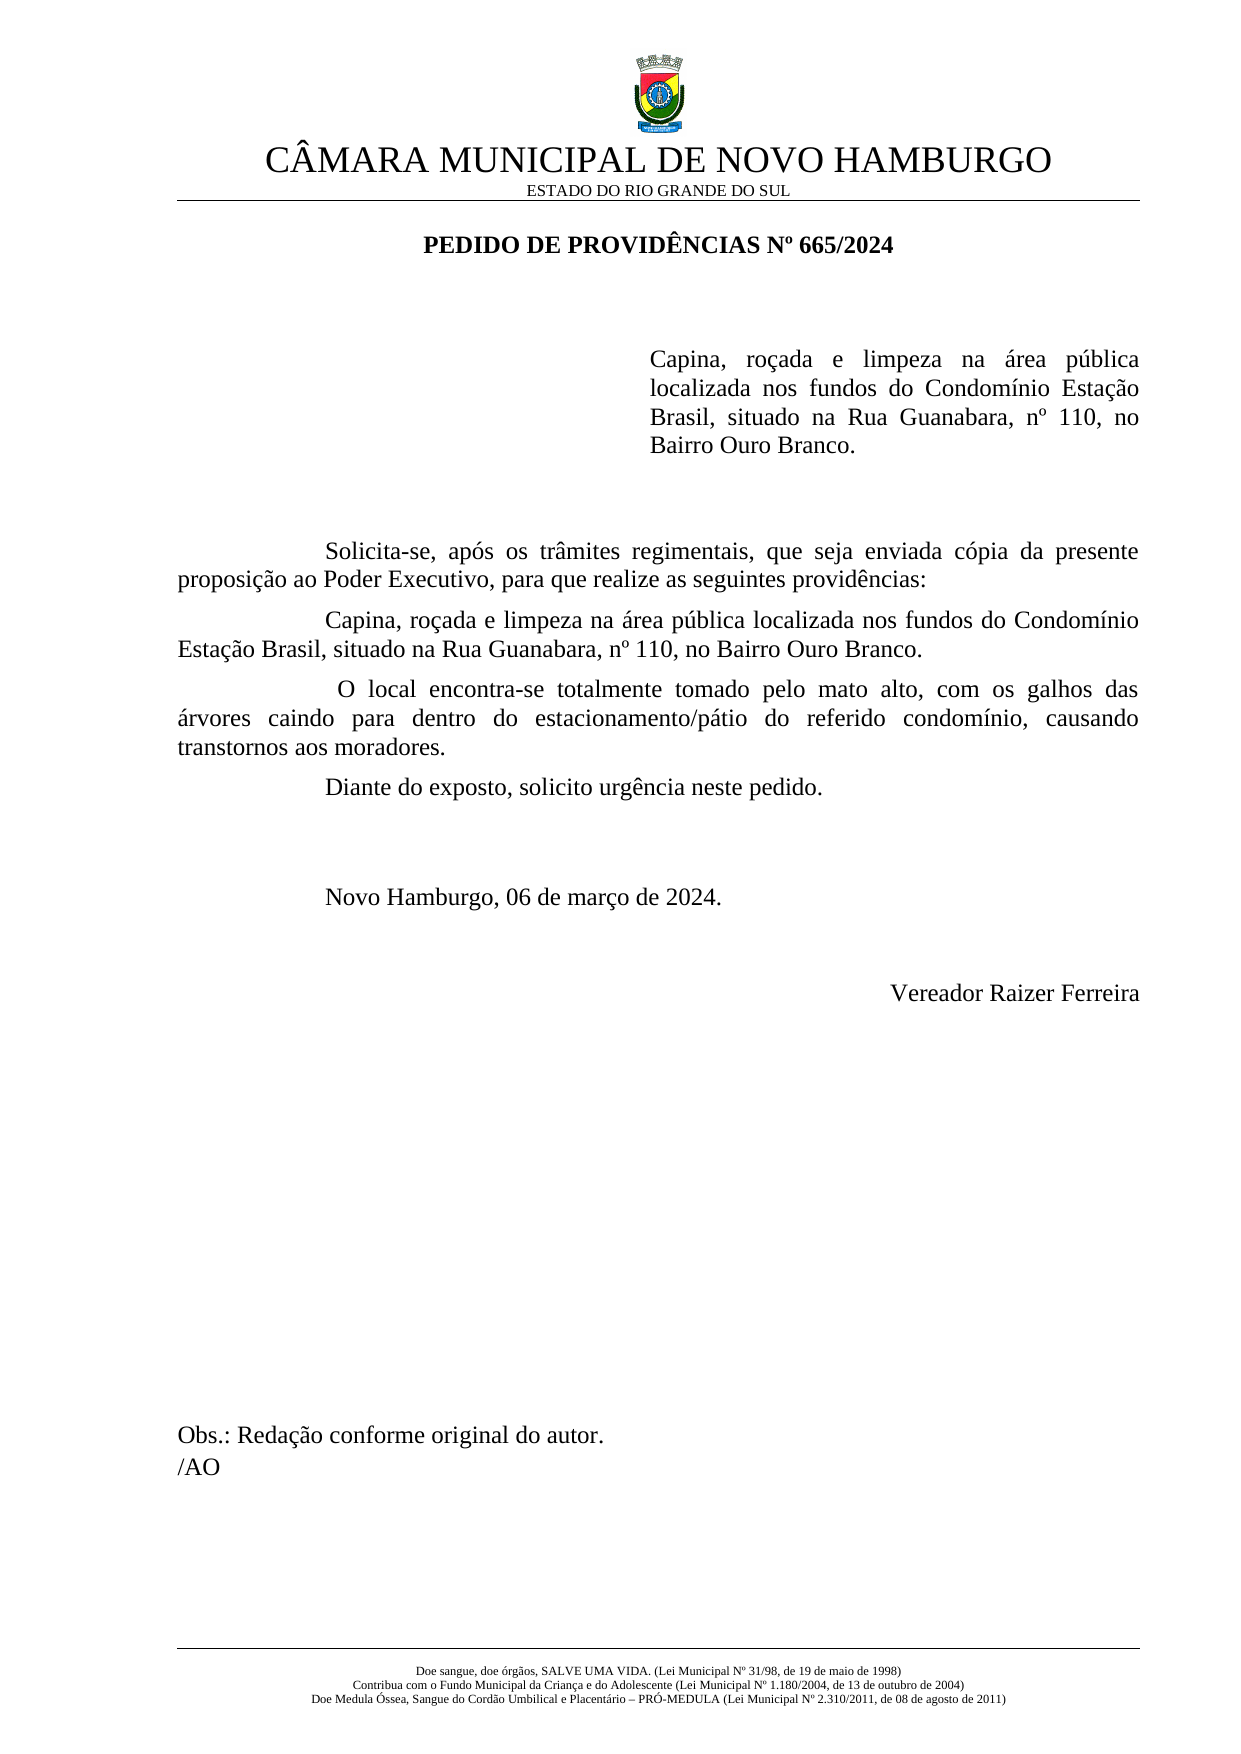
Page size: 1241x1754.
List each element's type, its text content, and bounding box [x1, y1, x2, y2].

text /AO [177, 1464, 1140, 1478]
text Obs.: Redação conforme original do autor. [177, 1421, 1140, 1449]
text Vereador Raizer Ferreira [627, 978, 1140, 1006]
text O local encontra-se totalmente tomado pelo mato alto, com os galhos das árvores caindo para dentro do estacionamento/pátio do referido condomínio, causando transtornos aos moradores. [177, 674, 1140, 761]
text Capina, roçada e limpeza na área pública localizada nos fundos do Condomínio Estação Brasil, situado na Rua Guanabara, nº 110, no Bairro Ouro Branco. [177, 605, 1140, 663]
text Diante do exposto, solicito urgência neste pedido. [177, 772, 1140, 801]
text Novo Hamburgo, 06 de março de 2024. [177, 882, 1140, 911]
picture [630, 48, 687, 137]
text Capina, roçada e limpeza na área pública localizada nos fundos do Condomínio Estação Brasil, situado na Rua Guanabara, nº 110, no Bairro Ouro Branco. [649, 344, 1140, 459]
text Solicita-se, após os trâmites regimentais, que seja enviada cópia da presente proposição ao Poder Executivo, para que realize as seguintes providências: [177, 536, 1140, 593]
text PEDIDO DE PROVIDÊNCIAS Nº 665/2024 [177, 230, 1140, 259]
